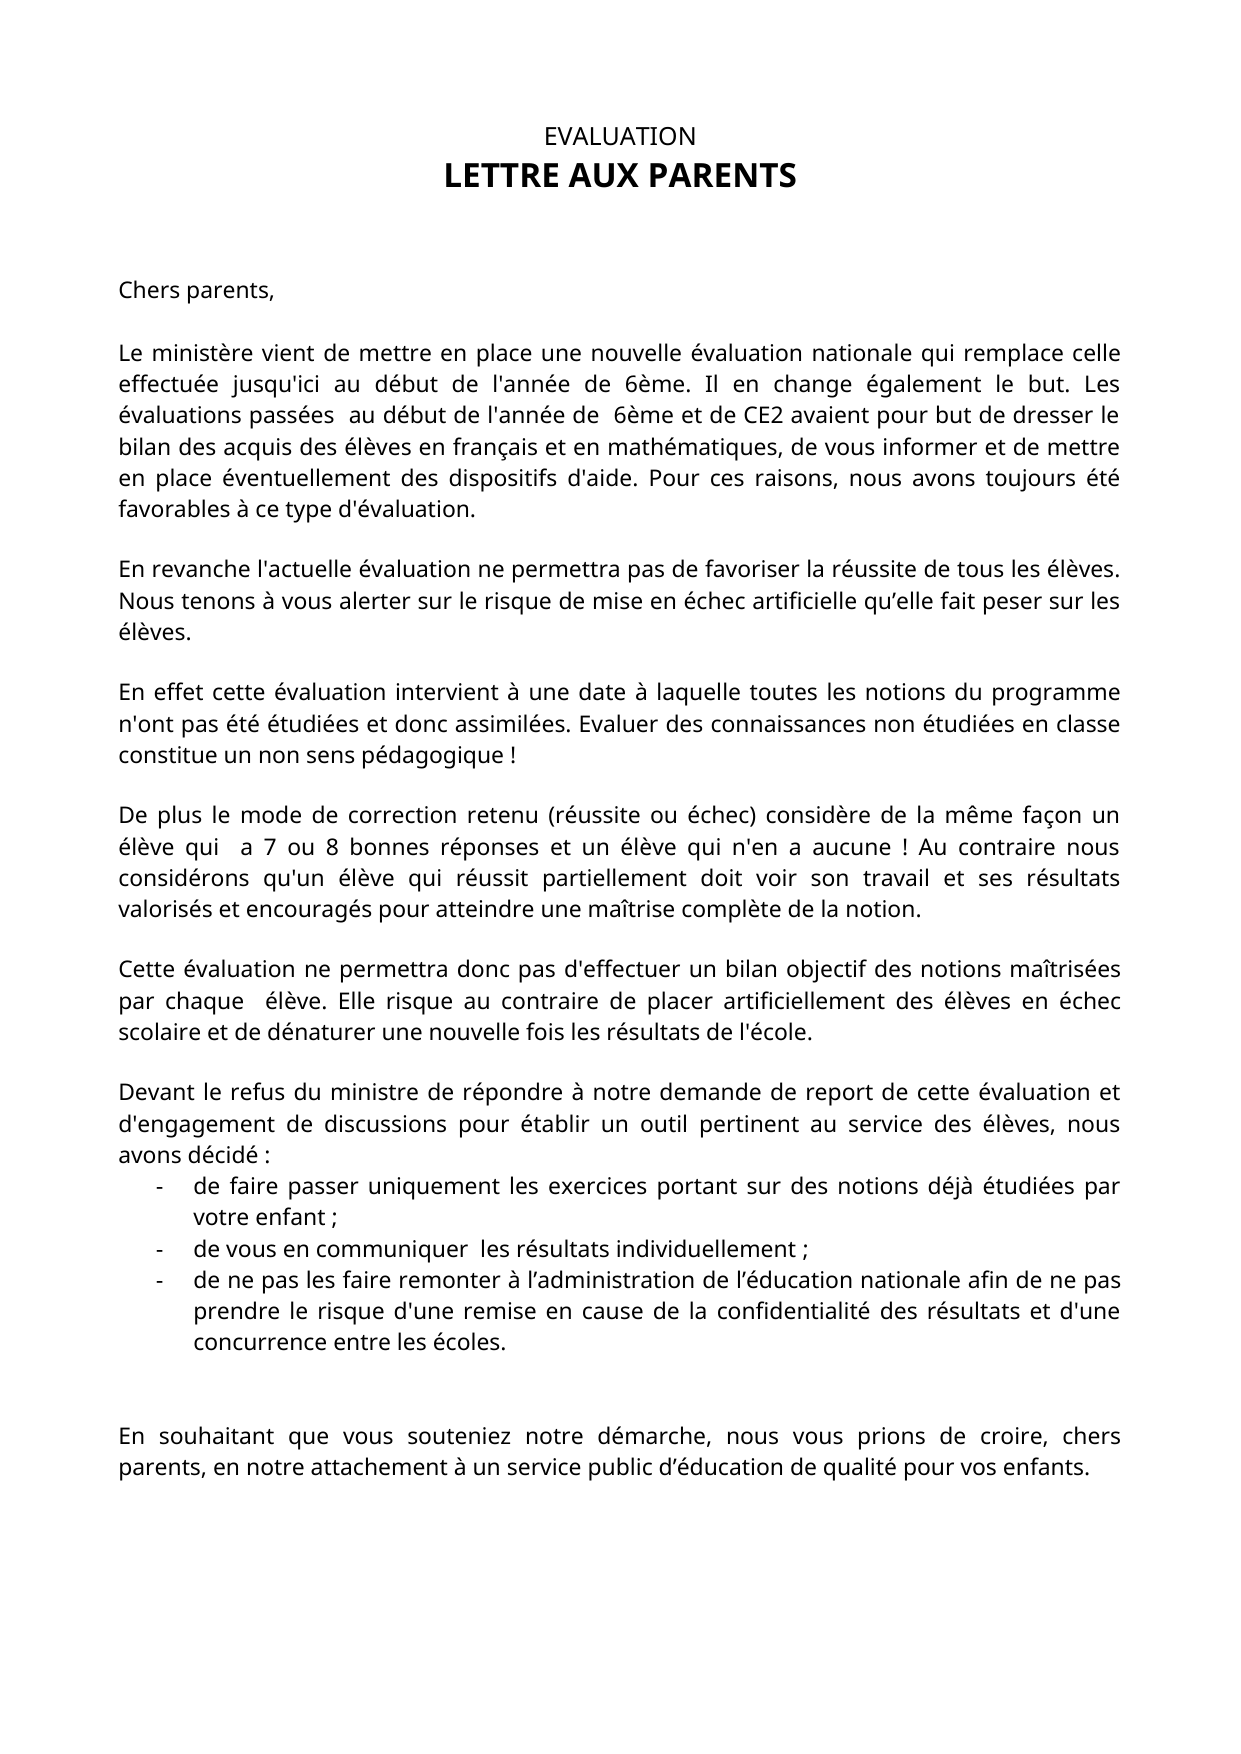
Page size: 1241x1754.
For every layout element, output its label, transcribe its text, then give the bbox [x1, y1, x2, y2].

text EVALUATION [118, 118, 1122, 152]
text En effet cette évaluation intervient à une date à laquelle toutes les notions du programme n'ont pas été étudiées et donc assimilées. Evaluer des connaissances non étudiées en classe constitue un non sens pédagogique ! [118, 676, 1122, 770]
text En revanche l'actuelle évaluation ne permettra pas de favoriser la réussite de tous les élèves. Nous tenons à vous alerter sur le risque de mise en échec artificielle qu’elle fait peser sur les élèves. [118, 553, 1122, 647]
text Le ministère vient de mettre en place une nouvelle évaluation nationale qui remplace celle effectuée jusqu'ici au début de l'année de 6ème. Il en change également le but. Les évaluations passées au début de l'année de 6ème et de CE2 avaient pour but de dresser le bilan des acquis des élèves en français et en mathématiques, de vous informer et de mettre en place éventuellement des dispositifs d'aide. Pour ces raisons, nous avons toujours été favorables à ce type d'évaluation. [118, 337, 1122, 524]
list de faire passer uniquement les exercices portant sur des notions déjà étudiées par votre enfant ; [156, 1170, 1122, 1233]
list de ne pas les faire remonter à l’administration de l’éducation nationale afin de ne pas prendre le risque d'une remise en cause de la confidentialité des résultats et d'une concurrence entre les écoles. [156, 1264, 1122, 1358]
text Devant le refus du ministre de répondre à notre demande de report de cette évaluation et d'engagement de discussions pour établir un outil pertinent au service des élèves, nous avons décidé : [118, 1076, 1122, 1170]
text En souhaitant que vous souteniez notre démarche, nous vous prions de croire, chers parents, en notre attachement à un service public d’éducation de qualité pour vos enfants. [118, 1420, 1122, 1483]
text De plus le mode de correction retenu (réussite ou échec) considère de la même façon un élève qui a 7 ou 8 bonnes réponses et un élève qui n'en a aucune ! Au contraire nous considérons qu'un élève qui réussit partiellement doit voir son travail et ses résultats valorisés et encouragés pour atteindre une maîtrise complète de la notion. [118, 799, 1122, 924]
list de vous en communiquer les résultats individuellement ; [156, 1233, 1122, 1264]
text Cette évaluation ne permettra donc pas d'effectuer un bilan objectif des notions maîtrisées par chaque élève. Elle risque au contraire de placer artificiellement des élèves en échec scolaire et de dénaturer une nouvelle fois les résultats de l'école. [118, 953, 1122, 1047]
text LETTRE AUX PARENTS [118, 152, 1122, 198]
text Chers parents, [118, 274, 1122, 306]
